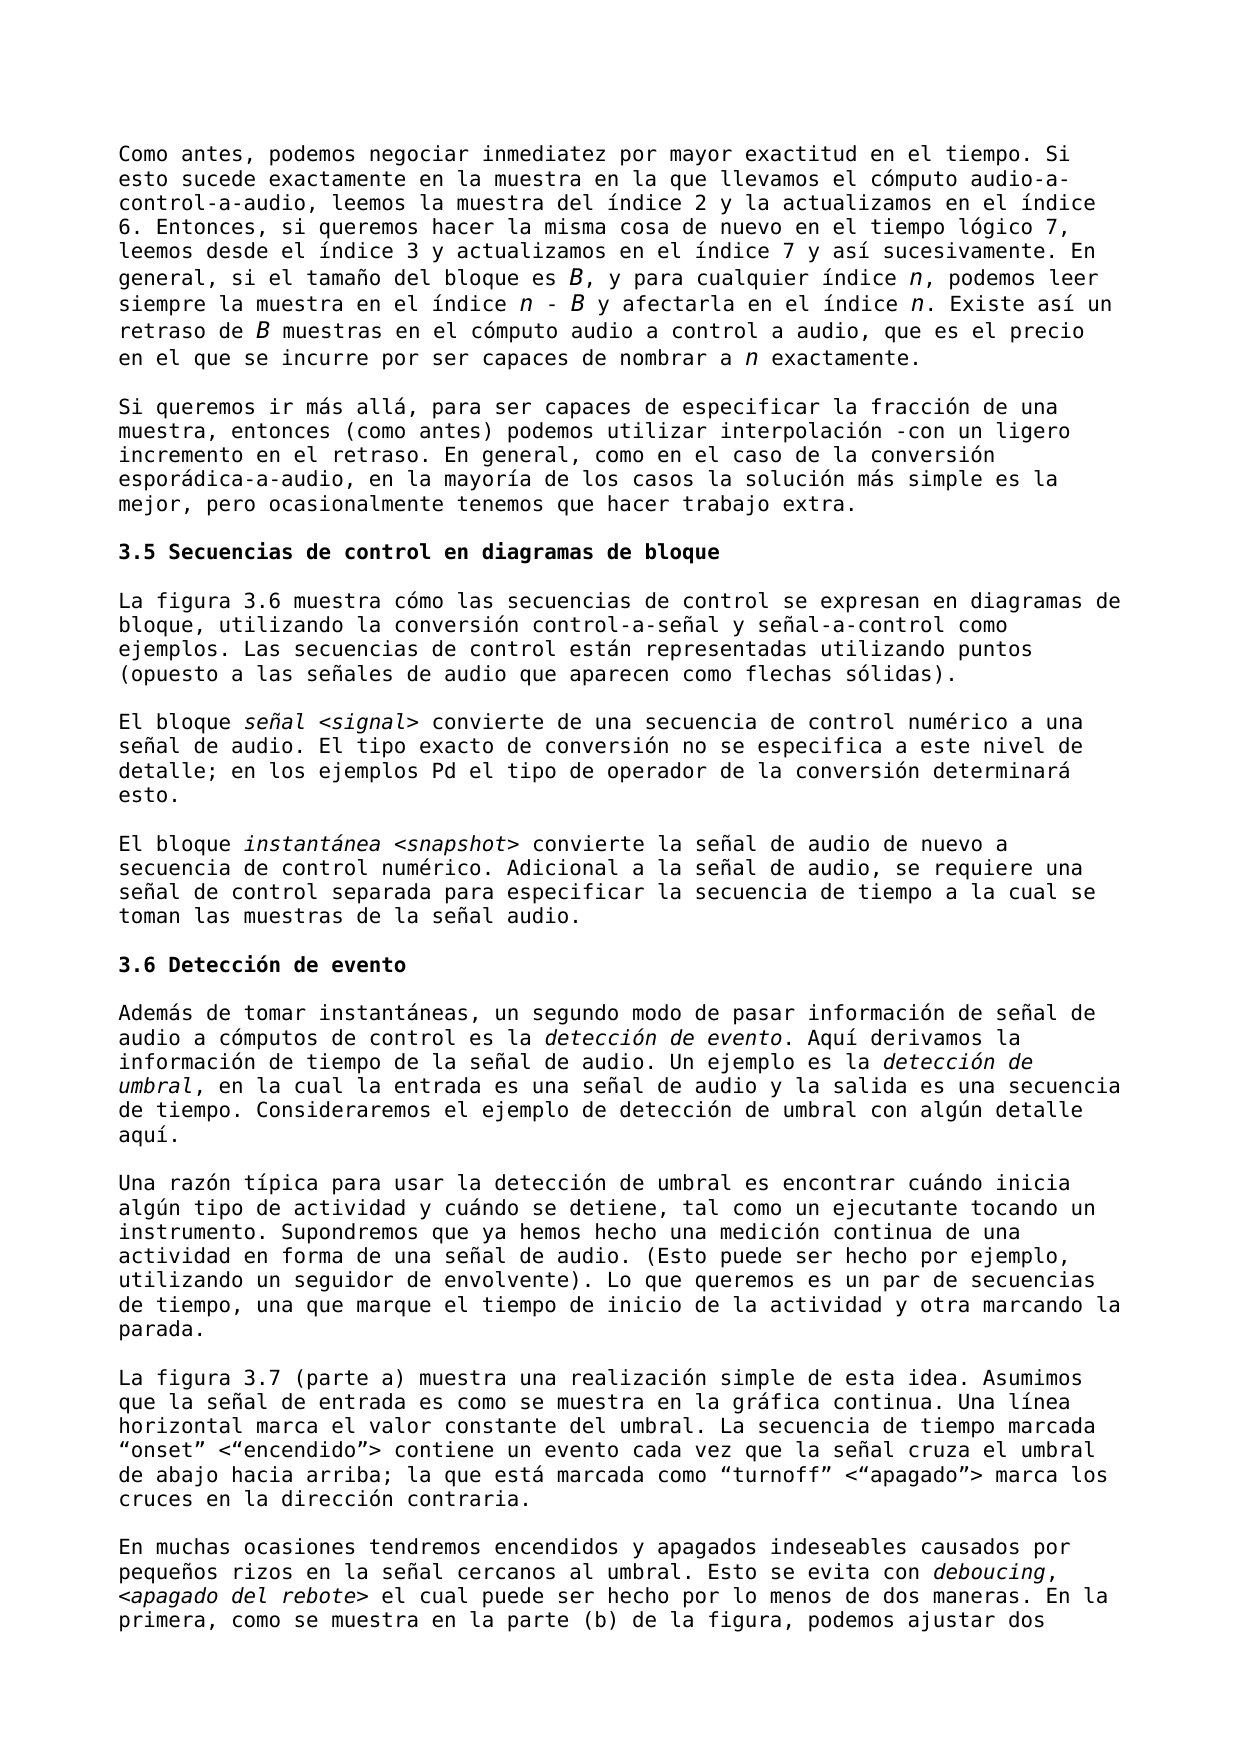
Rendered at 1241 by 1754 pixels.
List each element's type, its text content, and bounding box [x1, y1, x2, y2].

text 3.6 Detección de evento [118, 953, 1122, 977]
text El bloque instantánea <snapshot> convierte la señal de audio de nuevo a secuencia de control numérico. Adicional a la señal de audio, se requiere una señal de control separada para especificar la secuencia de tiempo a la cual se toman las muestras de la señal audio. [118, 832, 1122, 929]
text Una razón típica para usar la detección de umbral es encontrar cuándo inicia algún tipo de actividad y cuándo se detiene, tal como un ejecutante tocando un instrumento. Supondremos que ya hemos hecho una medición continua de una actividad en forma de una señal de audio. (Esto puede ser hecho por ejemplo, utilizando un seguidor de envolvente). Lo que queremos es un par de secuencias de tiempo, una que marque el tiempo de inicio de la actividad y otra marcando la parada. [118, 1171, 1122, 1341]
text Además de tomar instantáneas, un segundo modo de pasar información de señal de audio a cómputos de control es la detección de evento. Aquí derivamos la información de tiempo de la señal de audio. Un ejemplo es la detección de umbral, en la cual la entrada es una señal de audio y la salida es una secuencia de tiempo. Consideraremos el ejemplo de detección de umbral con algún detalle aquí. [118, 1001, 1122, 1147]
text En muchas ocasiones tendremos encendidos y apagados indeseables causados por pequeños rizos en la señal cercanos al umbral. Esto se evita con deboucing, <apagado del rebote> el cual puede ser hecho por lo menos de dos maneras. En la primera, como se muestra en la parte (b) de la figura, podemos ajustar dos [118, 1535, 1122, 1632]
text Como antes, podemos negociar inmediatez por mayor exactitud en el tiempo. Si esto sucede exactamente en la muestra en la que llevamos el cómputo audio-a-control-a-audio, leemos la muestra del índice 2 y la actualizamos en el índice 6. Entonces, si queremos hacer la misma cosa de nuevo en el tiempo lógico 7, leemos desde el índice 3 y actualizamos en el índice 7 y así sucesivamente. En general, si el tamaño del bloque es B, y para cualquier índice n, podemos leer siempre la muestra en el índice n - B y afectarla en el índice n. Existe así un retraso de B muestras en el cómputo audio a control a audio, que es el precio en el que se incurre por ser capaces de nombrar a n exactamente. [118, 142, 1122, 370]
text La figura 3.6 muestra cómo las secuencias de control se expresan en diagramas de bloque, utilizando la conversión control-a-señal y señal-a-control como ejemplos. Las secuencias de control están representadas utilizando puntos (opuesto a las señales de audio que aparecen como flechas sólidas). [118, 589, 1122, 686]
text El bloque señal <signal> convierte de una secuencia de control numérico a una señal de audio. El tipo exacto de conversión no se especifica a este nivel de detalle; en los ejemplos Pd el tipo de operador de la conversión determinará esto. [118, 710, 1122, 807]
text 3.5 Secuencias de control en diagramas de bloque [118, 540, 1122, 564]
text La figura 3.7 (parte a) muestra una realización simple de esta idea. Asumimos que la señal de entrada es como se muestra en la gráfica continua. Una línea horizontal marca el valor constante del umbral. La secuencia de tiempo marcada “onset” <“encendido”> contiene un evento cada vez que la señal cruza el umbral de abajo hacia arriba; la que está marcada como “turnoff” <“apagado”> marca los cruces en la dirección contraria. [118, 1366, 1122, 1511]
text Si queremos ir más allá, para ser capaces de especificar la fracción de una muestra, entonces (como antes) podemos utilizar interpolación -con un ligero incremento en el retraso. En general, como en el caso de la conversión esporádica-a-audio, en la mayoría de los casos la solución más simple es la mejor, pero ocasionalmente tenemos que hacer trabajo extra. [118, 395, 1122, 516]
